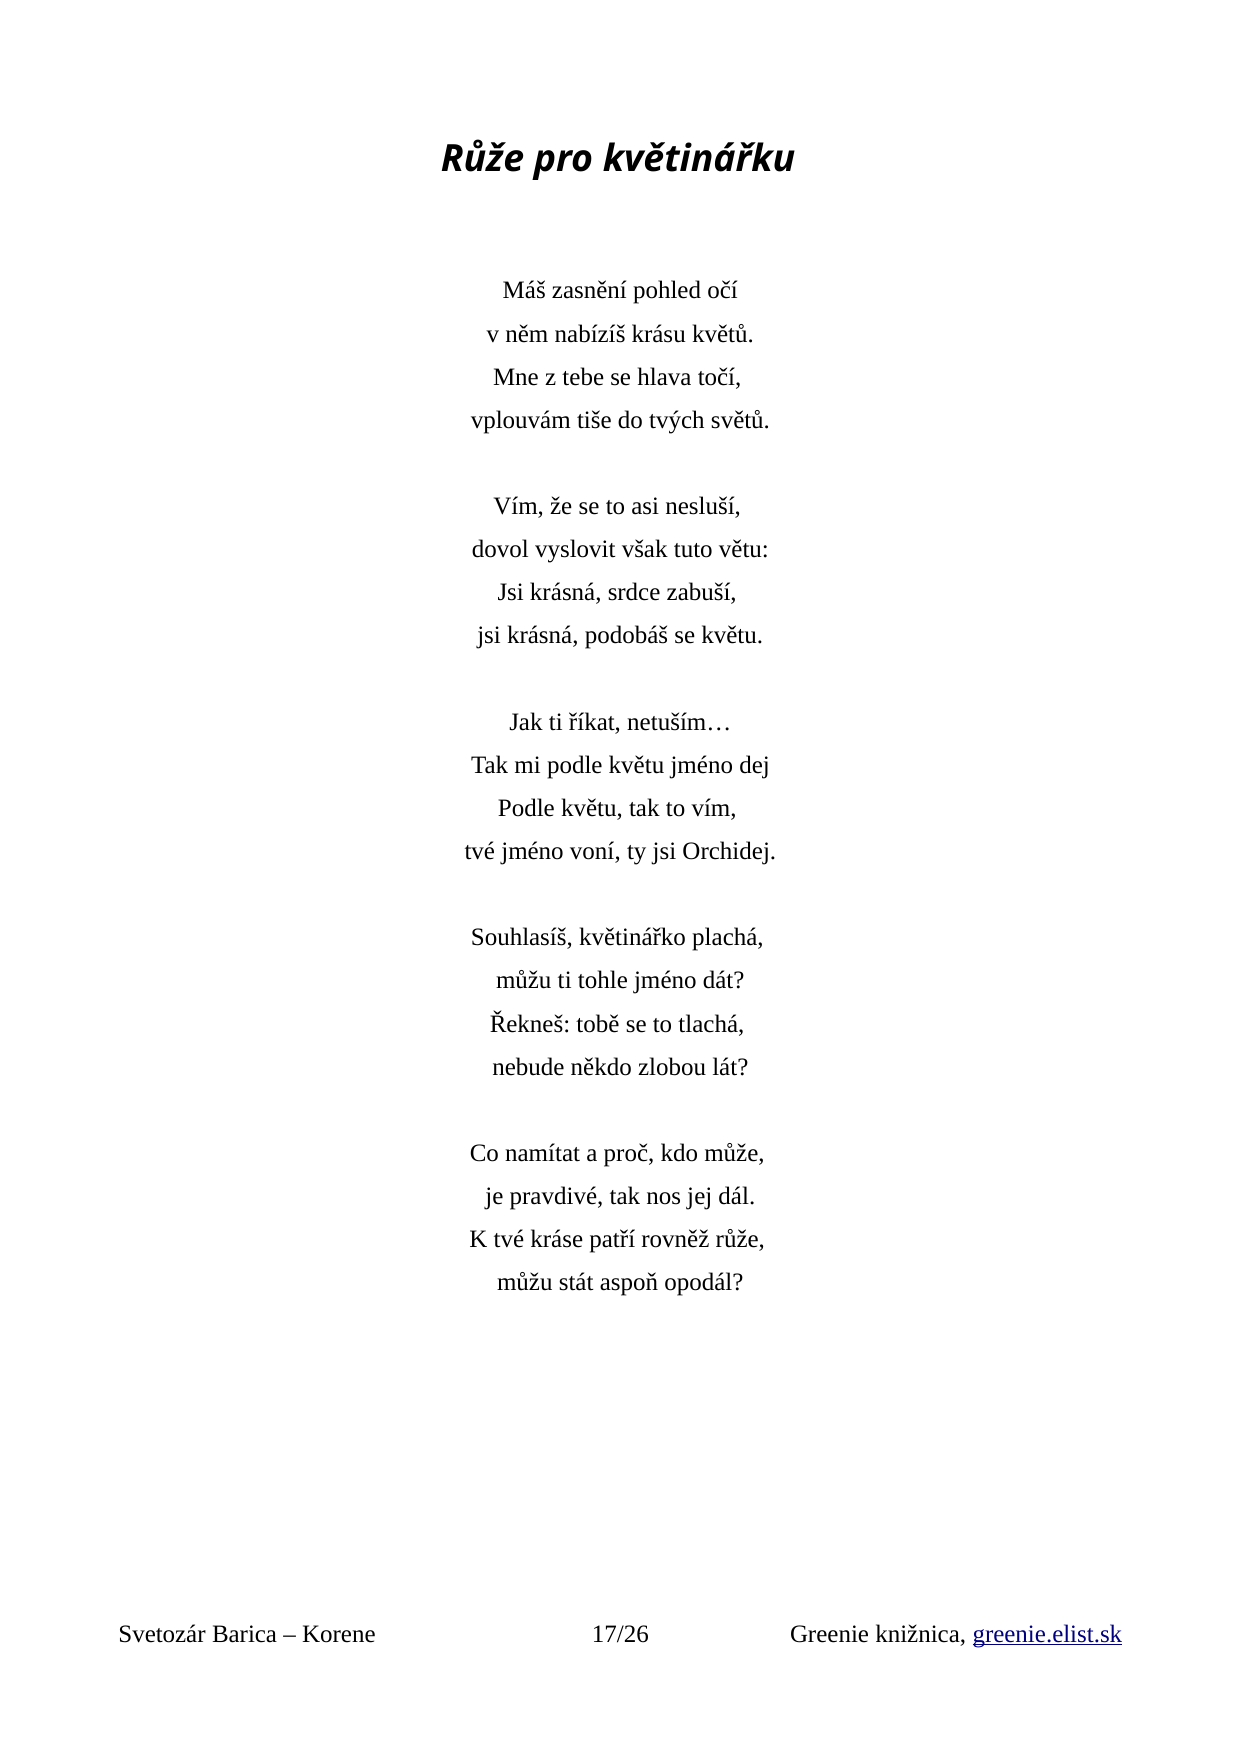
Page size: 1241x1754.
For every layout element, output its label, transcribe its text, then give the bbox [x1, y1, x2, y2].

text jsi krásná, podobáš se květu. [106, 621, 1134, 649]
text Souhlasíš, květinářko plachá, [106, 922, 1134, 951]
text Řekneš: tobě se to tlachá, [106, 1009, 1134, 1037]
text Podle květu, tak to vím, [106, 793, 1134, 822]
text Jak ti říkat, netuším… [106, 707, 1134, 736]
text tvé jméno voní, ty jsi Orchidej. [106, 836, 1134, 865]
text Máš zasnění pohled očí [106, 276, 1134, 304]
text nebude někdo zlobou lát? [106, 1052, 1134, 1081]
text Mne z tebe se hlava točí, [106, 362, 1134, 391]
text v něm nabízíš krásu květů. [106, 319, 1134, 347]
text dovol vyslovit však tuto větu: [106, 534, 1134, 563]
subtitle Růže pro květinářku [106, 131, 1134, 182]
text Tak mi podle květu jméno dej [106, 750, 1134, 779]
text K tvé kráse patří rovněž růže, [106, 1224, 1134, 1253]
text můžu stát aspoň opodál? [106, 1267, 1134, 1296]
text Vím, že se to asi nesluší, [106, 491, 1134, 520]
text můžu ti tohle jméno dát? [106, 966, 1134, 994]
text je pravdivé, tak nos jej dál. [106, 1181, 1134, 1210]
text Jsi krásná, srdce zabuší, [106, 577, 1134, 606]
text Co namítat a proč, kdo může, [106, 1138, 1134, 1167]
text vplouvám tiše do tvých světů. [106, 405, 1134, 434]
